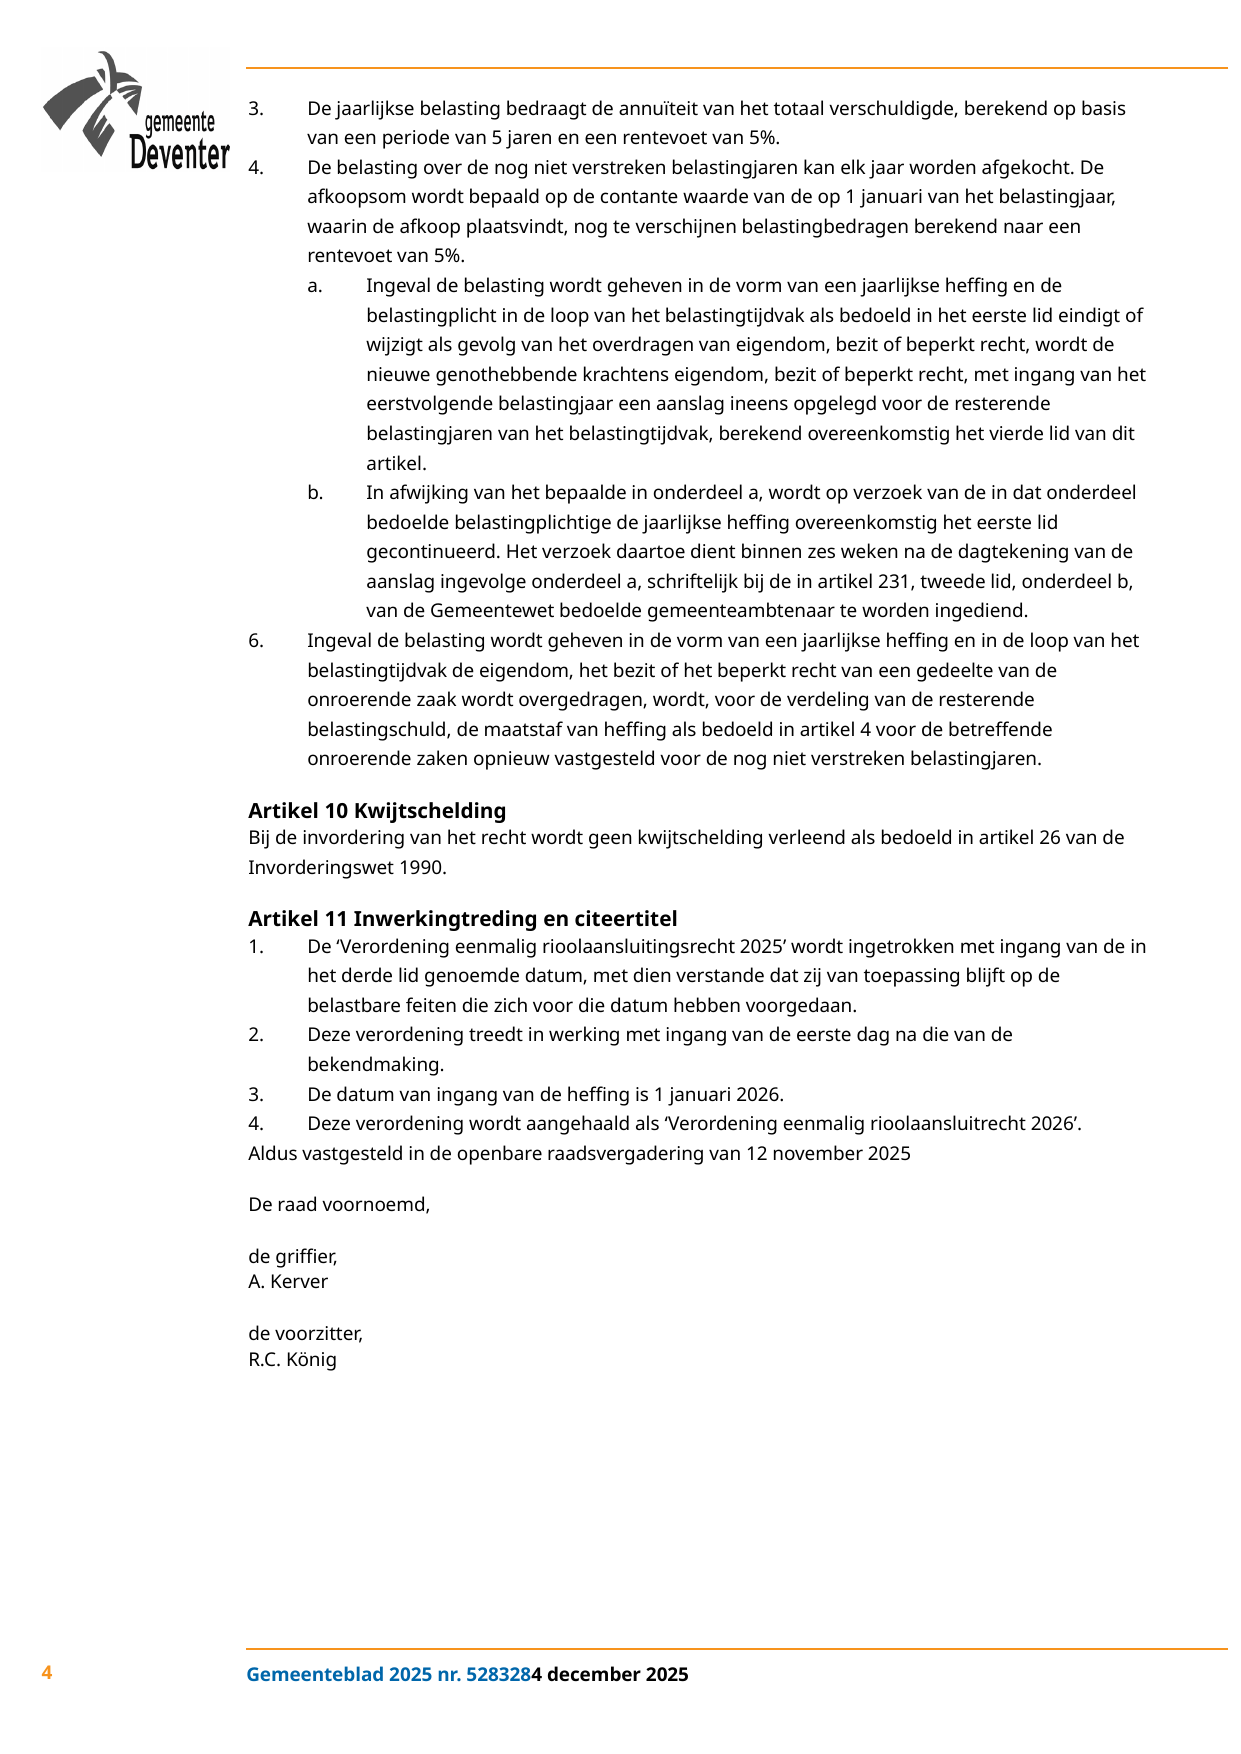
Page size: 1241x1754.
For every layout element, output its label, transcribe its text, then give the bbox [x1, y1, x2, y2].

list Ingeval de belasting wordt geheven in de vorm van een jaarlijkse heffing en in de loop van het belastingtijdvak de eigendom, het bezit of het beperkt recht van een gedeelte van de onroerende zaak wordt overgedragen, wordt, voor de verdeling van de resterende belastingschuld, de maatstaf van heffing als bedoeld in artikel 4 voor de betreffende onroerende zaken opnieuw vastgesteld voor de nog niet verstreken belastingjaren. [248, 627, 1152, 771]
list In afwijking van het bepaalde in onderdeel a, wordt op verzoek van de in dat onderdeel bedoelde belastingplichtige de jaarlijkse heffing overeenkomstig het eerste lid gecontinueerd. Het verzoek daartoe dient binnen zes weken na de dagtekening van de aanslag ingevolge onderdeel a, schriftelijk bij de in artikel 231, tweede lid, onderdeel b, van de Gemeentewet bedoelde gemeenteambtenaar te worden ingediend. [307, 479, 1152, 623]
list Deze verordening wordt aangehaald als ‘Verordening eenmalig rioolaansluitrecht 2026’. [248, 1110, 1152, 1136]
text Artikel 11 Inwerkingtreding en citeertitel [248, 904, 1152, 933]
text de griffier, [248, 1243, 1152, 1269]
text de voorzitter, [248, 1320, 1152, 1346]
list De belasting over de nog niet verstreken belastingjaren kan elk jaar worden afgekocht. De afkoopsom wordt bepaald op de contante waarde van de op 1 januari van het belastingjaar, waarin de afkoop plaatsvindt, nog te verschijnen belastingbedragen berekend naar een rentevoet van 5%. [248, 154, 1152, 268]
text Aldus vastgesteld in de openbare raadsvergadering van 12 november 2025 [248, 1140, 1152, 1166]
text R.C. König [248, 1346, 1152, 1372]
text Bij de invordering van het recht wordt geen kwijtschelding verleend als bedoeld in artikel 26 van de Invorderingswet 1990. [248, 824, 1152, 880]
list De datum van ingang van de heffing is 1 januari 2026. [248, 1081, 1152, 1107]
list Deze verordening treedt in werking met ingang van de eerste dag na die van de bekendmaking. [248, 1022, 1152, 1077]
list Ingeval de belasting wordt geheven in de vorm van een jaarlijkse heffing en de belastingplicht in de loop van het belastingtijdvak als bedoeld in het eerste lid eindigt of wijzigt als gevolg van het overdragen van eigendom, bezit of beperkt recht, wordt de nieuwe genothebbende krachtens eigendom, bezit of beperkt recht, met ingang van het eerstvolgende belastingjaar een aanslag ineens opgelegd voor de resterende belastingjaren van het belastingtijdvak, berekend overeenkomstig het vierde lid van dit artikel. [307, 272, 1152, 476]
list De ‘Verordening eenmalig rioolaansluitingsrecht 2025’ wordt ingetrokken met ingang van de in het derde lid genoemde datum, met dien verstande dat zij van toepassing blijft op de belastbare feiten die zich voor die datum hebben voorgedaan. [248, 933, 1152, 1018]
text De raad voornoemd, [248, 1191, 1152, 1217]
text A. Kerver [248, 1269, 1152, 1294]
picture [41, 47, 231, 172]
text Artikel 10 Kwijtschelding [248, 796, 1152, 824]
list De jaarlijkse belasting bedraagt de annuïteit van het totaal verschuldigde, berekend op basis van een periode van 5 jaren en een rentevoet van 5%. [248, 95, 1152, 150]
